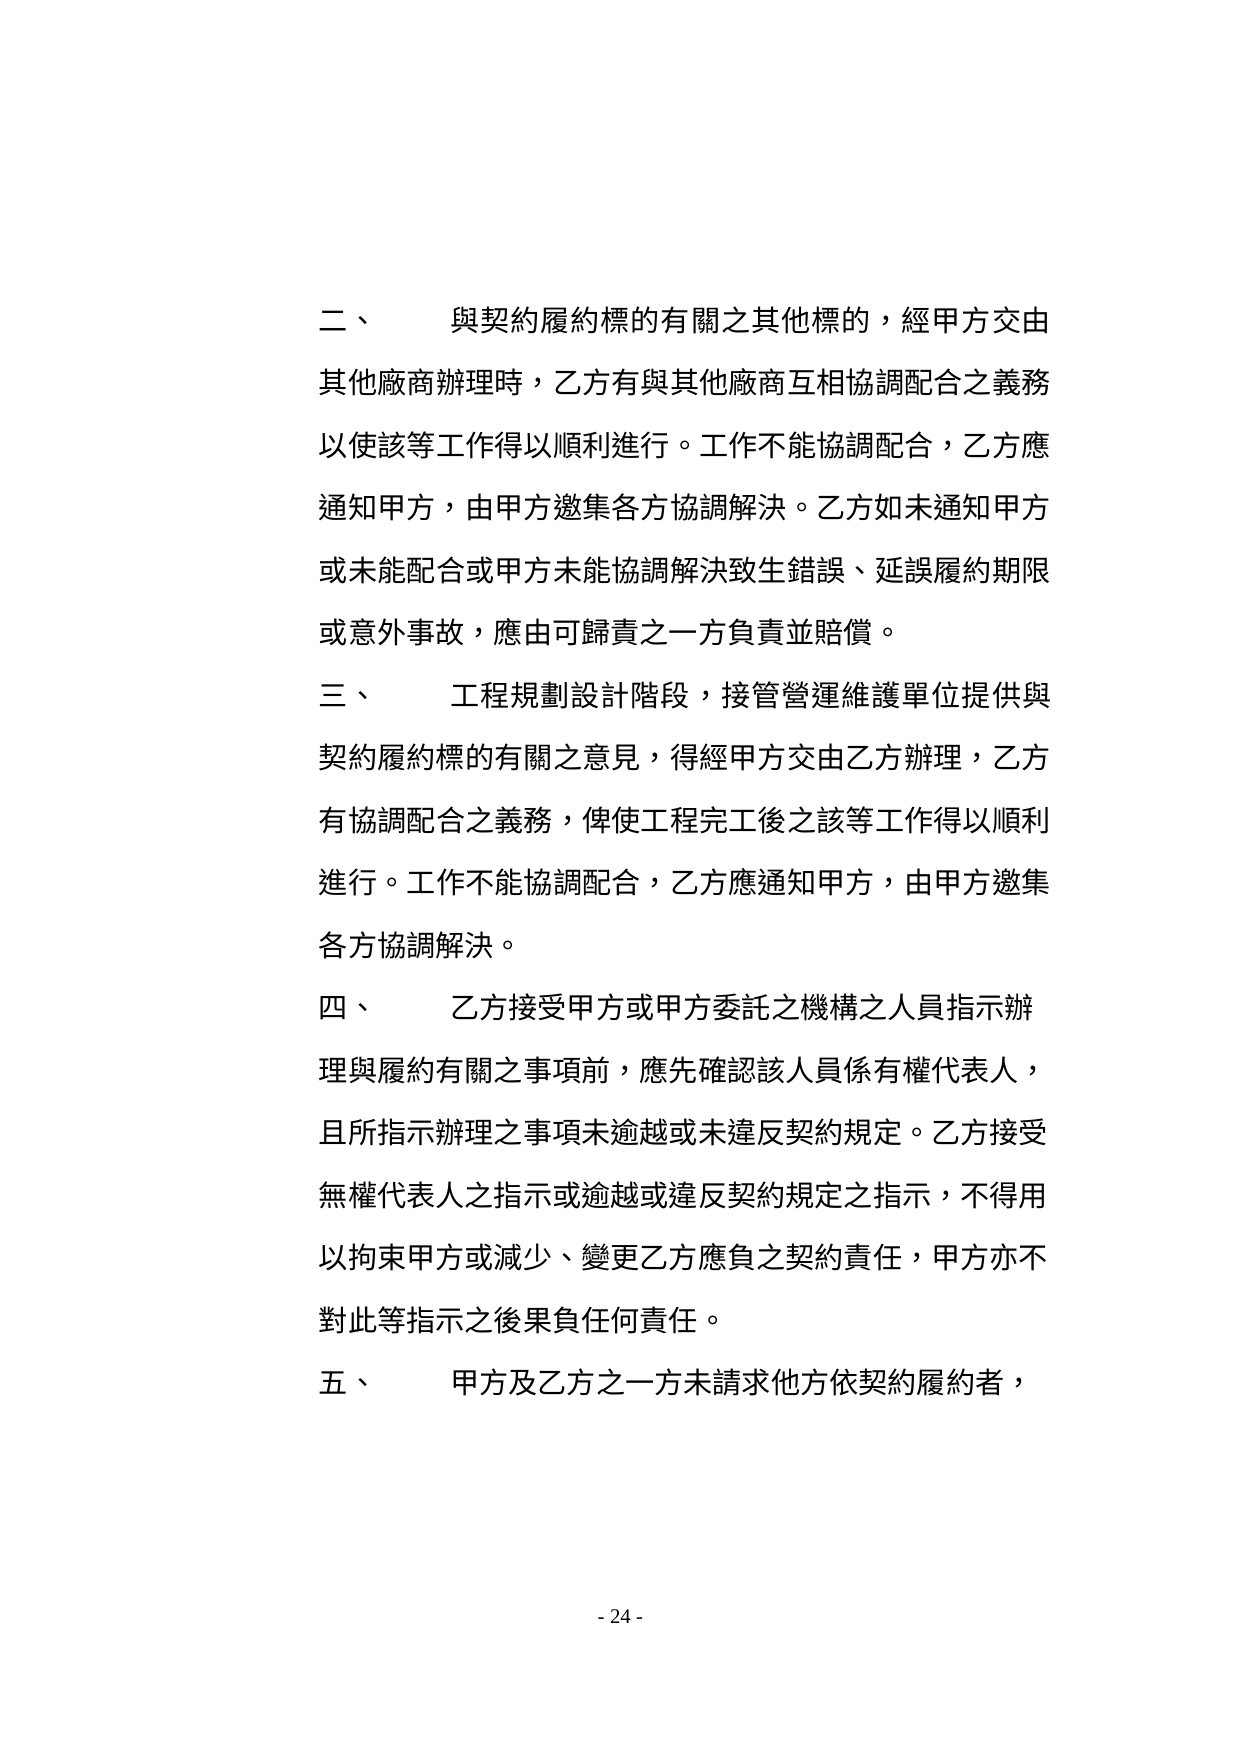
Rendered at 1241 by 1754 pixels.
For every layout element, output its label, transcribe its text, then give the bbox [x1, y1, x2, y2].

list 甲方及乙方之一方未請求他方依契約履約者， [319, 1339, 1053, 1402]
list 工程規劃設計階段，接管營運維護單位提供與契約履約標的有關之意見，得經甲方交由乙方辦理，乙方有協調配合之義務，俾使工程完工後之該等工作得以順利進行。工作不能協調配合，乙方應通知甲方，由甲方邀集各方協調解決。 [319, 652, 1053, 964]
list 與契約履約標的有關之其他標的，經甲方交由其他廠商辦理時，乙方有與其他廠商互相協調配合之義務，以使該等工作得以順利進行。工作不能協調配合，乙方應通知甲方，由甲方邀集各方協調解決。乙方如未通知甲方或未能配合或甲方未能協調解決致生錯誤、延誤履約期限或意外事故，應由可歸責之一方負責並賠償。 [319, 277, 1053, 652]
list 乙方接受甲方或甲方委託之機構之人員指示辦理與履約有關之事項前，應先確認該人員係有權代表人，且所指示辦理之事項未逾越或未違反契約規定。乙方接受無權代表人之指示或逾越或違反契約規定之指示，不得用以拘束甲方或減少、變更乙方應負之契約責任，甲方亦不對此等指示之後果負任何責任。 [319, 964, 1053, 1339]
